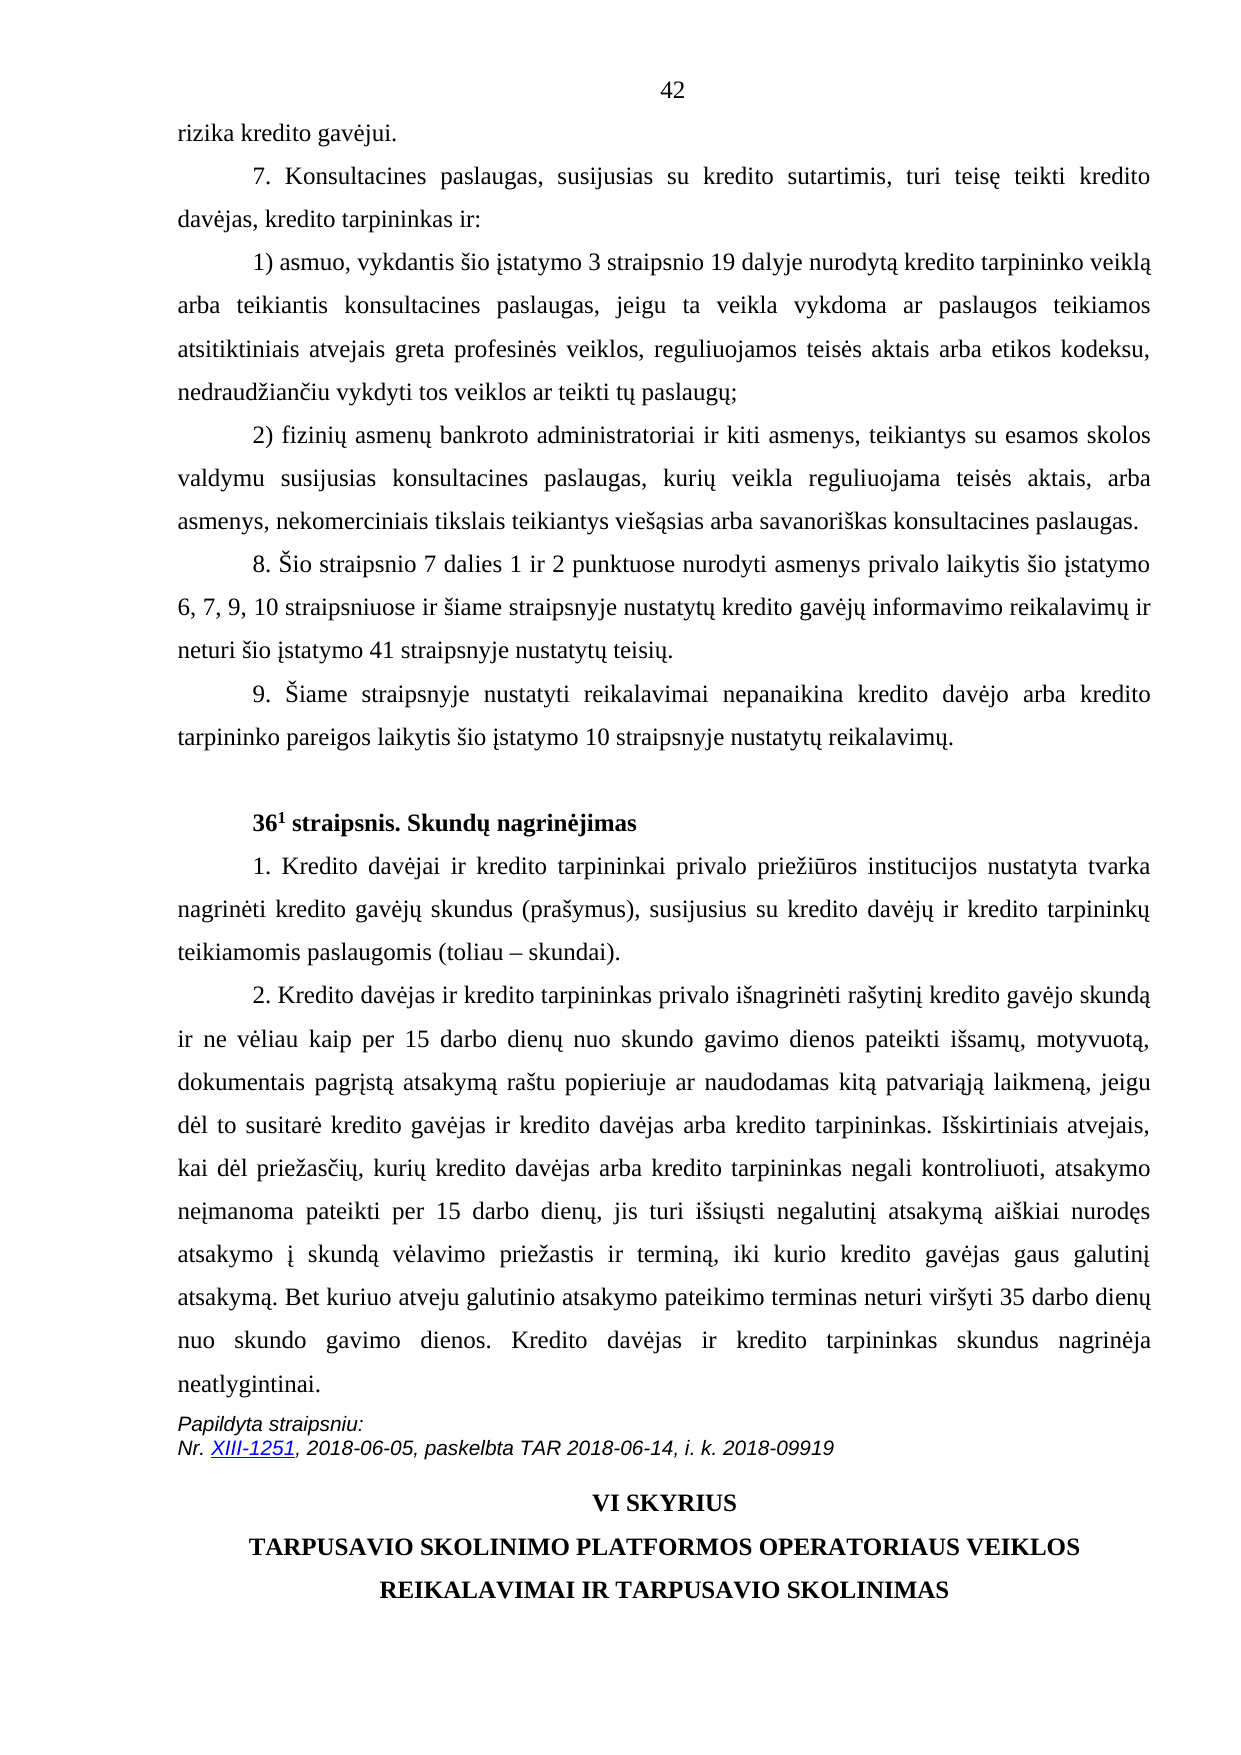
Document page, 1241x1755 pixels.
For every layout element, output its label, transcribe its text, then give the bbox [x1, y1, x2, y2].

text 8. Šio straipsnio 7 dalies 1 ir 2 punktuose nurodyti asmenys privalo laikytis šio įstatymo 6, 7, 9, 10 straipsniuose ir šiame straipsnyje nustatytų kredito gavėjų informavimo reikalavimų ir neturi šio įstatymo 41 straipsnyje nustatytų teisių. [177, 549, 1152, 664]
text Nr. XIII-1251, 2018-06-05, paskelbta TAR 2018-06-14, i. k. 2018-09919 [177, 1436, 1152, 1460]
text Papildyta straipsniu: [177, 1412, 1152, 1436]
text TARPUSAVIO SKOLINIMO PLATFORMOS OPERATORIAUS VEIKLOS REIKALAVIMAI IR TARPUSAVIO SKOLINIMAS [177, 1532, 1152, 1603]
text 7. Konsultacines paslaugas, susijusias su kredito sutartimis, turi teisę teikti kredito davėjas, kredito tarpininkas ir: [177, 161, 1152, 233]
text 1. Kredito davėjai ir kredito tarpininkai privalo priežiūros institucijos nustatyta tvarka nagrinėti kredito gavėjų skundus (prašymus), susijusius su kredito davėjų ir kredito tarpininkų teikiamomis paslaugomis (toliau – skundai). [177, 851, 1152, 966]
text 9. Šiame straipsnyje nustatyti reikalavimai nepanaikina kredito davėjo arba kredito tarpininko pareigos laikytis šio įstatymo 10 straipsnyje nustatytų reikalavimų. [177, 679, 1152, 751]
text 2) fizinių asmenų bankroto administratoriai ir kiti asmenys, teikiantys su esamos skolos valdymu susijusias konsultacines paslaugas, kurių veikla reguliuojama teisės aktais, arba asmenys, nekomerciniais tikslais teikiantys viešąsias arba savanoriškas konsultacines paslaugas. [177, 420, 1152, 535]
text VI SKYRIUS [177, 1488, 1152, 1517]
text rizika kredito gavėjui. [177, 118, 1152, 147]
text 361 straipsnis. Skundų nagrinėjimas [177, 808, 1152, 837]
text 2. Kredito davėjas ir kredito tarpininkas privalo išnagrinėti rašytinį kredito gavėjo skundą ir ne vėliau kaip per 15 darbo dienų nuo skundo gavimo dienos pateikti išsamų, motyvuotą, dokumentais pagrįstą atsakymą raštu popieriuje ar naudodamas kitą patvariąją laikmeną, jeigu dėl to susitarė kredito gavėjas ir kredito davėjas arba kredito tarpininkas. Išskirtiniais atvejais, kai dėl priežasčių, kurių kredito davėjas arba kredito tarpininkas negali kontroliuoti, atsakymo neįmanoma pateikti per 15 darbo dienų, jis turi išsiųsti negalutinį atsakymą aiškiai nurodęs atsakymo į skundą vėlavimo priežastis ir terminą, iki kurio kredito gavėjas gaus galutinį atsakymą. Bet kuriuo atveju galutinio atsakymo pateikimo terminas neturi viršyti 35 darbo dienų nuo skundo gavimo dienos. Kredito davėjas ir kredito tarpininkas skundus nagrinėja neatlygintinai. [177, 981, 1152, 1397]
text 1) asmuo, vykdantis šio įstatymo 3 straipsnio 19 dalyje nurodytą kredito tarpininko veiklą arba teikiantis konsultacines paslaugas, jeigu ta veikla vykdoma ar paslaugos teikiamos atsitiktiniais atvejais greta profesinės veiklos, reguliuojamos teisės aktais arba etikos kodeksu, nedraudžiančiu vykdyti tos veiklos ar teikti tų paslaugų; [177, 247, 1152, 406]
